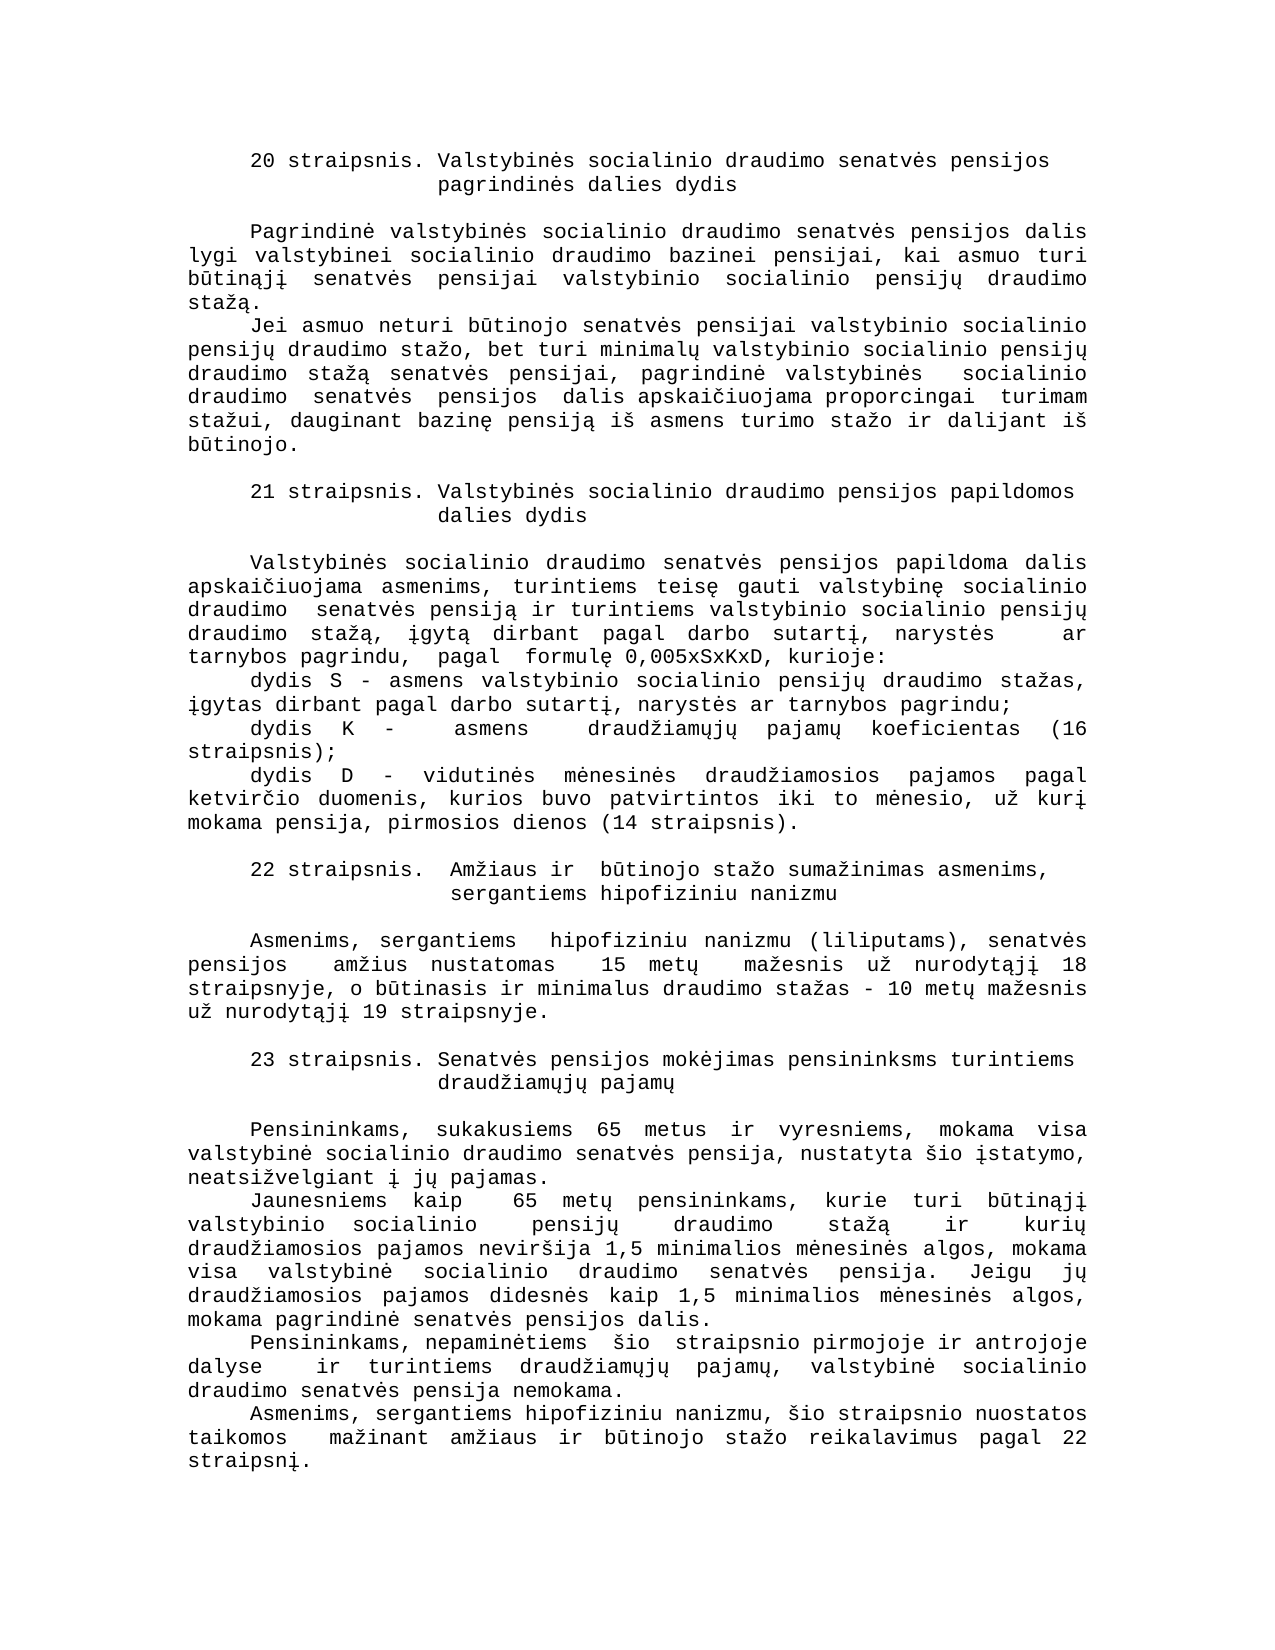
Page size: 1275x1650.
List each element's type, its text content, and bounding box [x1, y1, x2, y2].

text 22 straipsnis. Amžiaus ir būtinojo stažo sumažinimas asmenims, [187, 859, 1087, 883]
text draudžiamųjų pajamų [187, 1072, 1087, 1096]
text Jaunesniems kaip 65 metų pensininkams, kurie turi būtinąjį valstybinio socialinio pensijų draudimo stažą ir kurių draudžiamosios pajamos neviršija 1,5 minimalios mėnesinės algos, mokama visa valstybinė socialinio draudimo senatvės pensija. Jeigu jų draudžiamosios pajamos didesnės kaip 1,5 minimalios mėnesinės algos, mokama pagrindinė senatvės pensijos dalis. [187, 1190, 1087, 1332]
text 21 straipsnis. Valstybinės socialinio draudimo pensijos papildomos [187, 481, 1087, 505]
text Pensininkams, nepaminėtiems šio straipsnio pirmojoje ir antrojoje dalyse ir turintiems draudžiamųjų pajamų, valstybinė socialinio draudimo senatvės pensija nemokama. [187, 1332, 1087, 1403]
text Jei asmuo neturi būtinojo senatvės pensijai valstybinio socialinio pensijų draudimo stažo, bet turi minimalų valstybinio socialinio pensijų draudimo stažą senatvės pensijai, pagrindinė valstybinės socialinio draudimo senatvės pensijos dalis apskaičiuojama proporcingai turimam stažui, dauginant bazinę pensiją iš asmens turimo stažo ir dalijant iš būtinojo. [187, 316, 1087, 457]
text pagrindinės dalies dydis [187, 174, 1087, 197]
text Valstybinės socialinio draudimo senatvės pensijos papildoma dalis apskaičiuojama asmenims, turintiems teisę gauti valstybinę socialinio draudimo senatvės pensiją ir turintiems valstybinio socialinio pensijų draudimo stažą, įgytą dirbant pagal darbo sutartį, narystės ar tarnybos pagrindu, pagal formulę 0,005xSxKxD, kurioje: [187, 552, 1087, 670]
text dydis K - asmens draudžiamųjų pajamų koeficientas (16 straipsnis); [187, 717, 1087, 765]
text dydis S - asmens valstybinio socialinio pensijų draudimo stažas, įgytas dirbant pagal darbo sutartį, narystės ar tarnybos pagrindu; [187, 670, 1087, 717]
text Pensininkams, sukakusiems 65 metus ir vyresniems, mokama visa valstybinė socialinio draudimo senatvės pensija, nustatyta šio įstatymo, neatsižvelgiant į jų pajamas. [187, 1119, 1087, 1190]
text sergantiems hipofiziniu nanizmu [187, 883, 1087, 907]
text Pagrindinė valstybinės socialinio draudimo senatvės pensijos dalis lygi valstybinei socialinio draudimo bazinei pensijai, kai asmuo turi būtinąjį senatvės pensijai valstybinio socialinio pensijų draudimo stažą. [187, 221, 1087, 316]
text dydis D - vidutinės mėnesinės draudžiamosios pajamos pagal ketvirčio duomenis, kurios buvo patvirtintos iki to mėnesio, už kurį mokama pensija, pirmosios dienos (14 straipsnis). [187, 765, 1087, 836]
text Asmenims, sergantiems hipofiziniu nanizmu, šio straipsnio nuostatos taikomos mažinant amžiaus ir būtinojo stažo reikalavimus pagal 22 straipsnį. [187, 1403, 1087, 1474]
text 23 straipsnis. Senatvės pensijos mokėjimas pensininksms turintiems [187, 1048, 1087, 1072]
text 20 straipsnis. Valstybinės socialinio draudimo senatvės pensijos [187, 150, 1087, 174]
text Asmenims, sergantiems hipofiziniu nanizmu (liliputams), senatvės pensijos amžius nustatomas 15 metų mažesnis už nurodytąjį 18 straipsnyje, o būtinasis ir minimalus draudimo stažas - 10 metų mažesnis už nurodytąjį 19 straipsnyje. [187, 930, 1087, 1025]
text dalies dydis [187, 505, 1087, 528]
